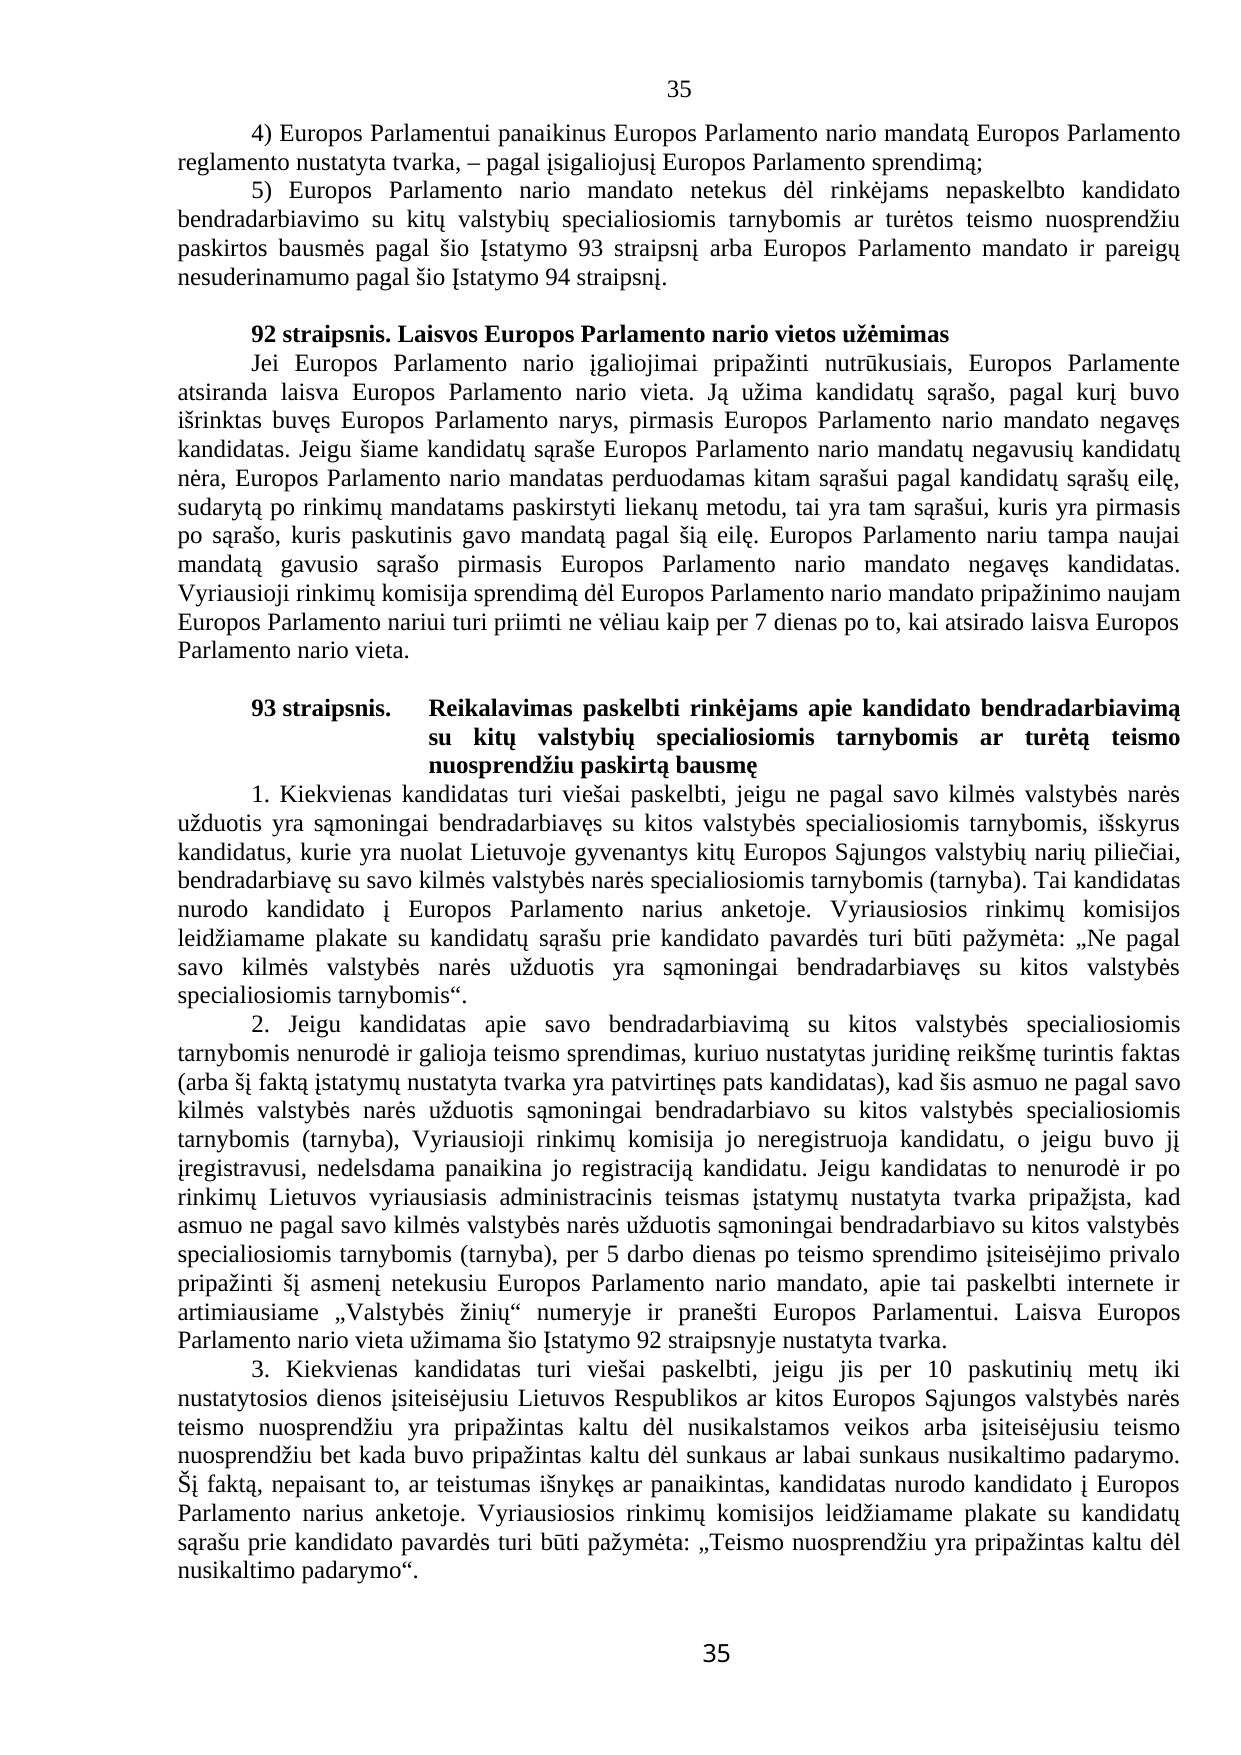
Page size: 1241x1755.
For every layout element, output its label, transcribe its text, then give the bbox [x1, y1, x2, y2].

text 92 straipsnis. Laisvos Europos Parlamento nario vietos užėmimas [177, 319, 1181, 348]
text 4) Europos Parlamentui panaikinus Europos Parlamento nario mandatą Europos Parlamento reglamento nustatyta tvarka, – pagal įsigaliojusį Europos Parlamento sprendimą; [177, 118, 1181, 176]
text 3. Kiekvienas kandidatas turi viešai paskelbti, jeigu jis per 10 paskutinių metų iki nustatytosios dienos įsiteisėjusiu Lietuvos Respublikos ar kitos Europos Sąjungos valstybės narės teismo nuosprendžiu yra pripažintas kaltu dėl nusikalstamos veikos arba įsiteisėjusiu teismo nuosprendžiu bet kada buvo pripažintas kaltu dėl sunkaus ar labai sunkaus nusikaltimo padarymo. Šį faktą, nepaisant to, ar teistumas išnykęs ar panaikintas, kandidatas nurodo kandidato į Europos Parlamento narius anketoje. Vyriausiosios rinkimų komisijos leidžiamame plakate su kandidatų sąrašu prie kandidato pavardės turi būti pažymėta: „Teismo nuosprendžiu yra pripažintas kaltu dėl nusikaltimo padarymo“. [177, 1354, 1181, 1584]
text 5) Europos Parlamento nario mandato netekus dėl rinkėjams nepaskelbto kandidato bendradarbiavimo su kitų valstybių specialiosiomis tarnybomis ar turėtos teismo nuosprendžiu paskirtos bausmės pagal šio Įstatymo 93 straipsnį arba Europos Parlamento mandato ir pareigų nesuderinamumo pagal šio Įstatymo 94 straipsnį. [177, 176, 1181, 291]
text 2. Jeigu kandidatas apie savo bendradarbiavimą su kitos valstybės specialiosiomis tarnybomis nenurodė ir galioja teismo sprendimas, kuriuo nustatytas juridinę reikšmę turintis faktas (arba šį faktą įstatymų nustatyta tvarka yra patvirtinęs pats kandidatas), kad šis asmuo ne pagal savo kilmės valstybės narės užduotis sąmoningai bendradarbiavo su kitos valstybės specialiosiomis tarnybomis (tarnyba), Vyriausioji rinkimų komisija jo neregistruoja kandidatu, o jeigu buvo jį įregistravusi, nedelsdama panaikina jo registraciją kandidatu. Jeigu kandidatas to nenurodė ir po rinkimų Lietuvos vyriausiasis administracinis teismas įstatymų nustatyta tvarka pripažįsta, kad asmuo ne pagal savo kilmės valstybės narės užduotis sąmoningai bendradarbiavo su kitos valstybės specialiosiomis tarnybomis (tarnyba), per 5 darbo dienas po teismo sprendimo įsiteisėjimo privalo pripažinti šį asmenį netekusiu Europos Parlamento nario mandato, apie tai paskelbti internete ir artimiausiame „Valstybės žinių“ numeryje ir pranešti Europos Parlamentui. Laisva Europos Parlamento nario vieta užimama šio Įstatymo 92 straipsnyje nustatyta tvarka. [177, 1009, 1181, 1354]
text 1. Kiekvienas kandidatas turi viešai paskelbti, jeigu ne pagal savo kilmės valstybės narės užduotis yra sąmoningai bendradarbiavęs su kitos valstybės specialiosiomis tarnybomis, išskyrus kandidatus, kurie yra nuolat Lietuvoje gyvenantys kitų Europos Sąjungos valstybių narių piliečiai, bendradarbiavę su savo kilmės valstybės narės specialiosiomis tarnybomis (tarnyba). Tai kandidatas nurodo kandidato į Europos Parlamento narius anketoje. Vyriausiosios rinkimų komisijos leidžiamame plakate su kandidatų sąrašu prie kandidato pavardės turi būti pažymėta: „Ne pagal savo kilmės valstybės narės užduotis yra sąmoningai bendradarbiavęs su kitos valstybės specialiosiomis tarnybomis“. [177, 779, 1181, 1009]
text 93 straipsnis. Reikalavimas paskelbti rinkėjams apie kandidato bendradarbiavimą su kitų valstybių specialiosiomis tarnybomis ar turėtą teismo nuosprendžiu paskirtą bausmę [251, 693, 1181, 779]
text Jei Europos Parlamento nario įgaliojimai pripažinti nutrūkusiais, Europos Parlamente atsiranda laisva Europos Parlamento nario vieta. Ją užima kandidatų sąrašo, pagal kurį buvo išrinktas buvęs Europos Parlamento narys, pirmasis Europos Parlamento nario mandato negavęs kandidatas. Jeigu šiame kandidatų sąraše Europos Parlamento nario mandatų negavusių kandidatų nėra, Europos Parlamento nario mandatas perduodamas kitam sąrašui pagal kandidatų sąrašų eilę, sudarytą po rinkimų mandatams paskirstyti liekanų metodu, tai yra tam sąrašui, kuris yra pirmasis po sąrašo, kuris paskutinis gavo mandatą pagal šią eilę. Europos Parlamento nariu tampa naujai mandatą gavusio sąrašo pirmasis Europos Parlamento nario mandato negavęs kandidatas. Vyriausioji rinkimų komisija sprendimą dėl Europos Parlamento nario mandato pripažinimo naujam Europos Parlamento nariui turi priimti ne vėliau kaip per 7 dienas po to, kai atsirado laisva Europos Parlamento nario vieta. [177, 348, 1181, 664]
